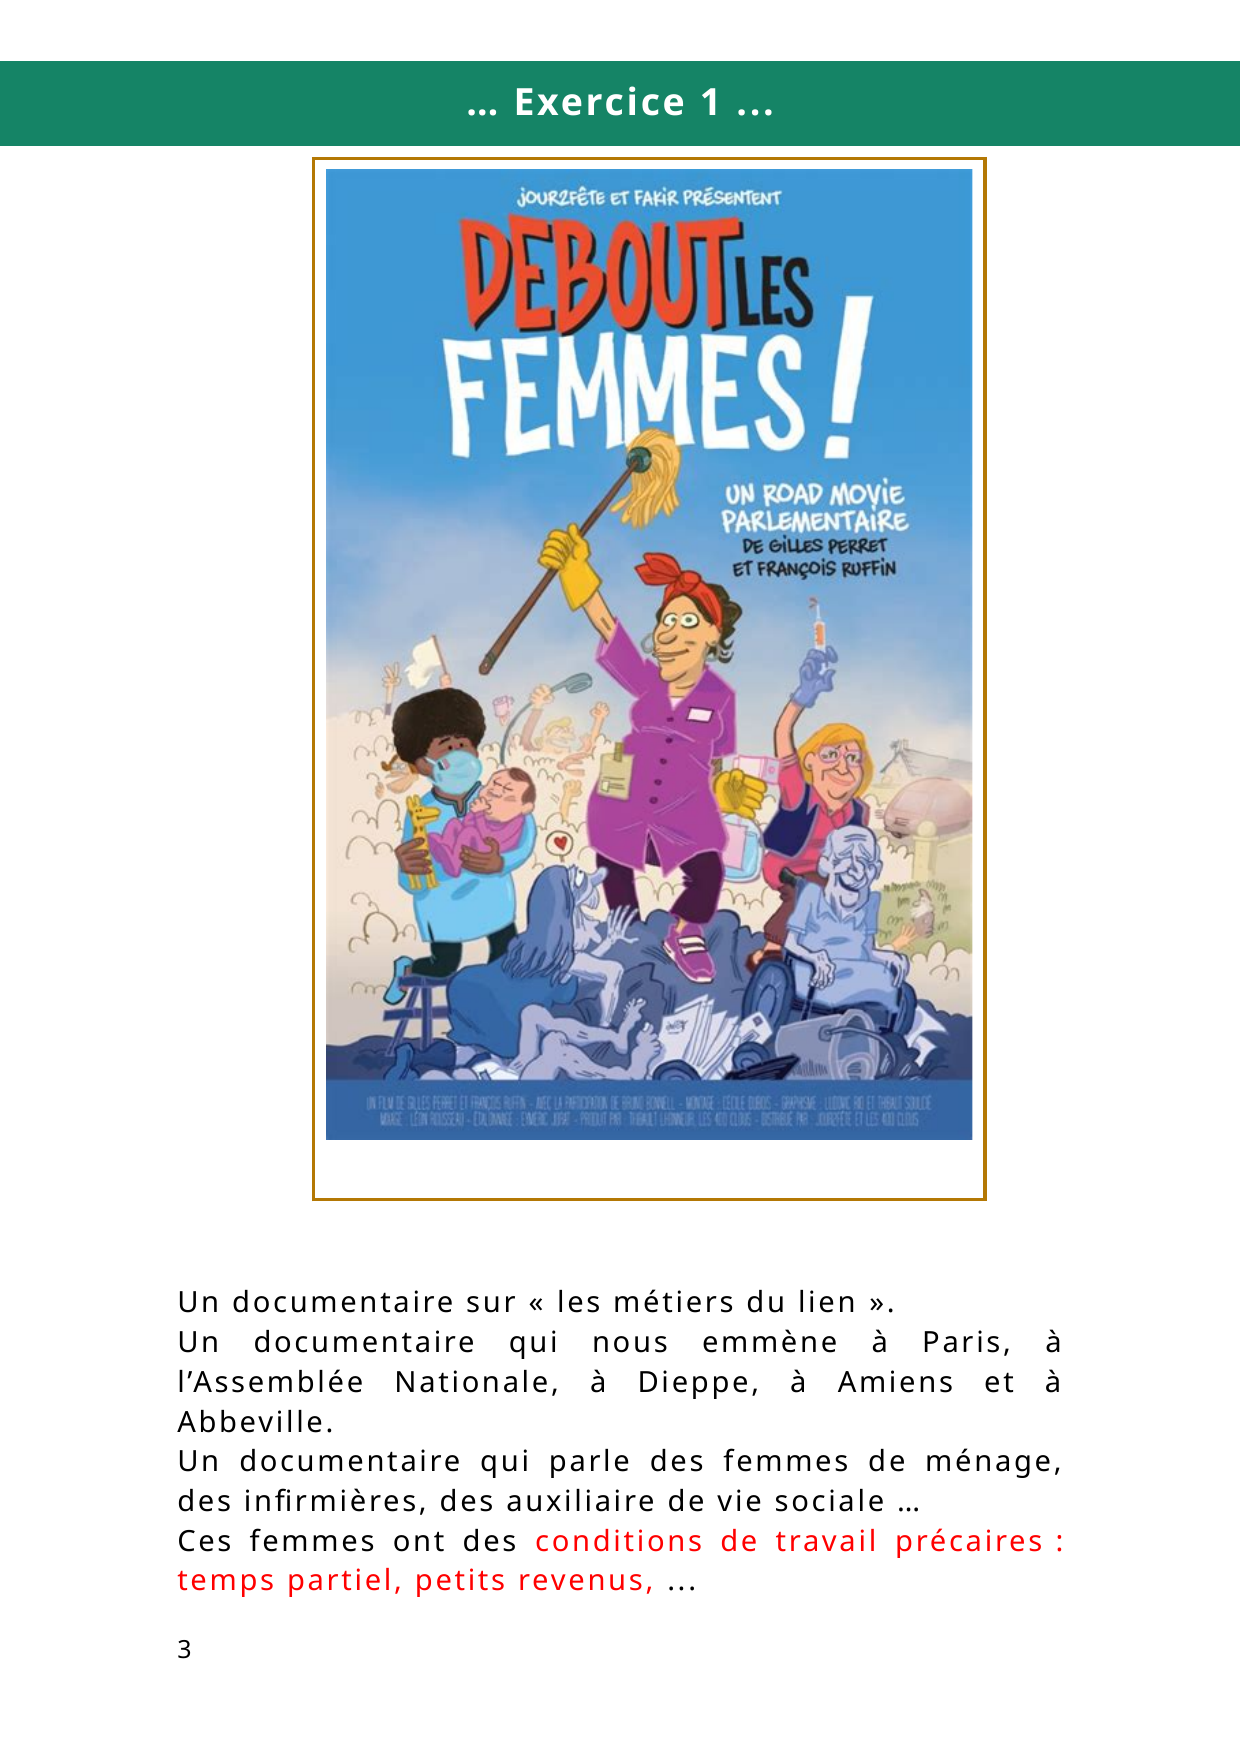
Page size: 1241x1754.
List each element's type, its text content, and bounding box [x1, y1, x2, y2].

text Un documentaire qui parle des femmes de ménage, des infirmières, des auxiliaire de vie sociale … [177, 1441, 1063, 1520]
text Un documentaire qui nous emmène à Paris, à l’Assemblée Nationale, à Dieppe, à Amiens et à Abbeville. [177, 1321, 1063, 1441]
text Un documentaire sur « les métiers du lien ». [177, 1282, 1063, 1321]
text … Exercice 1 ... [9, 76, 1231, 127]
picture [326, 169, 973, 1140]
text Ces femmes ont des conditions de travail précaires : temps partiel, petits revenus, ... [177, 1520, 1063, 1599]
